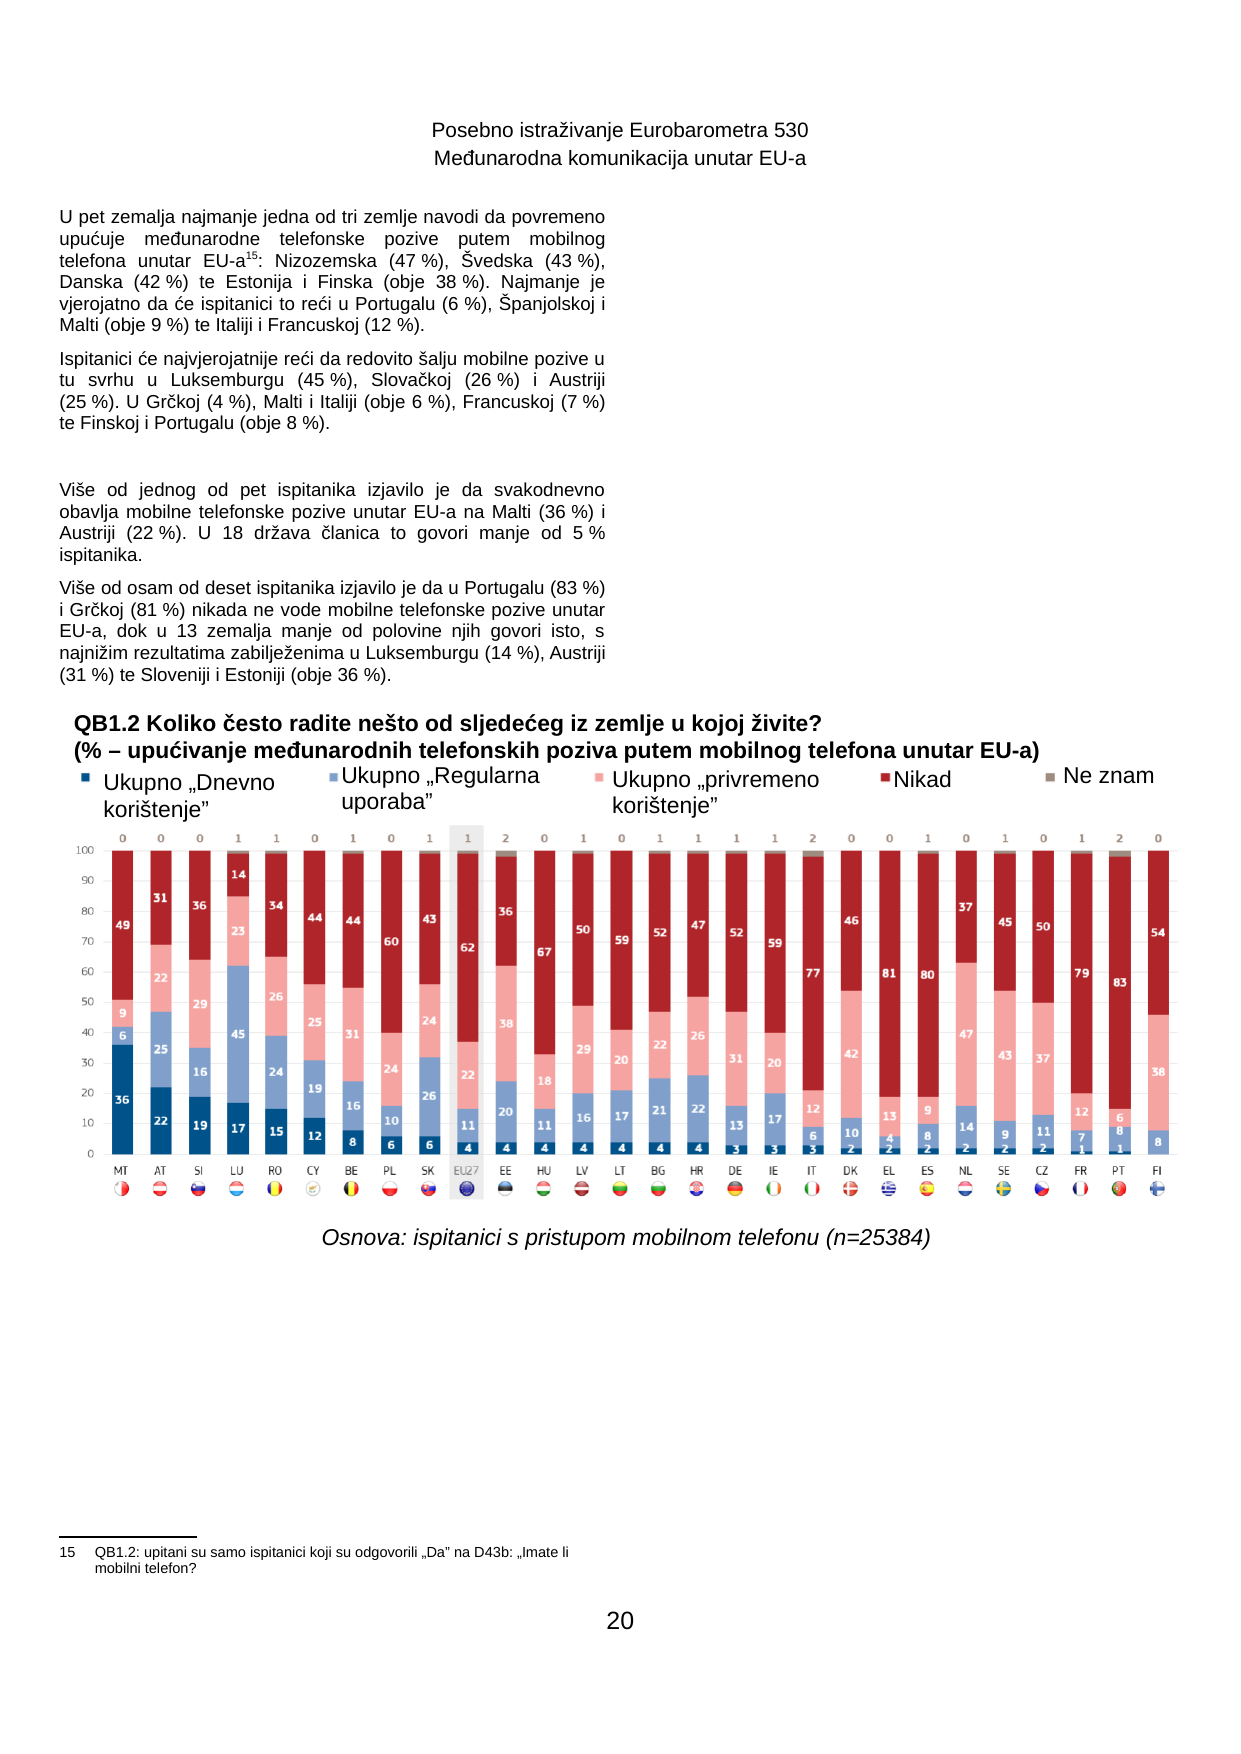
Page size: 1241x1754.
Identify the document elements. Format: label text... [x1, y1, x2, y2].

picture [738, 748, 743, 756]
picture [66, 747, 1056, 800]
picture [551, 748, 556, 756]
text U pet zemalja najmanje jedna od tri zemlje navodi da povremeno upućuje međunarodne telefonske pozive putem mobilnog telefona unutar EU-a: Nizozemska (47 %), Švedska (43 %), Danska (42 %) te Estonija i Finska (obje 38 %). Najmanje je vjerojatno da će ispitanici to reći u Portugalu (6 %), Španjolskoj i Malti (obje 9 %) te Italiji i Francuskoj (12 %). [59, 206, 605, 336]
text Više od osam od deset ispitanika izjavilo je da u Portugalu (83 %) i Grčkoj (81 %) nikada ne vode mobilne telefonske pozive unutar EU-a, dok u 13 zemalja manje od polovine njih govori isto, s najnižim rezultatima zabilježenima u Luksemburgu (14 %), Austriji (31 %) te Sloveniji i Estoniji (obje 36 %). [59, 577, 605, 685]
picture [290, 748, 295, 756]
picture [469, 748, 475, 756]
picture [192, 747, 197, 755]
picture [368, 748, 373, 756]
picture [146, 748, 151, 756]
picture [354, 748, 360, 756]
picture [563, 748, 569, 756]
picture [791, 748, 796, 756]
picture [595, 747, 600, 755]
text Ispitanici će najvjerojatnije reći da redovito šalju mobilne pozive u tu svrhu u Luksemburgu (45 %), Slovačkoj (26 %) i Austriji (25 %). U Grčkoj (4 %), Malti i Italiji (obje 6 %), Francuskoj (7 %) te Finskoj i Portugalu (obje 8 %). [59, 347, 605, 434]
picture [859, 748, 865, 756]
text QB1.2: upitani su samo ispitanici koji su odgovorili „Da” na D43b: „Imate li mobilni telefon? [59, 1543, 605, 1577]
picture [777, 748, 783, 756]
text Više od jednog od pet ispitanika izjavilo je da svakodnevno obavlja mobilne telefonske pozive unutar EU-a na Malti (36 %) i Austriji (22 %). U 18 država članica to govori manje od 5 % ispitanika. [59, 479, 605, 565]
picture [1000, 747, 1007, 756]
picture [723, 748, 729, 756]
picture [628, 748, 633, 756]
picture [66, 820, 1189, 1206]
